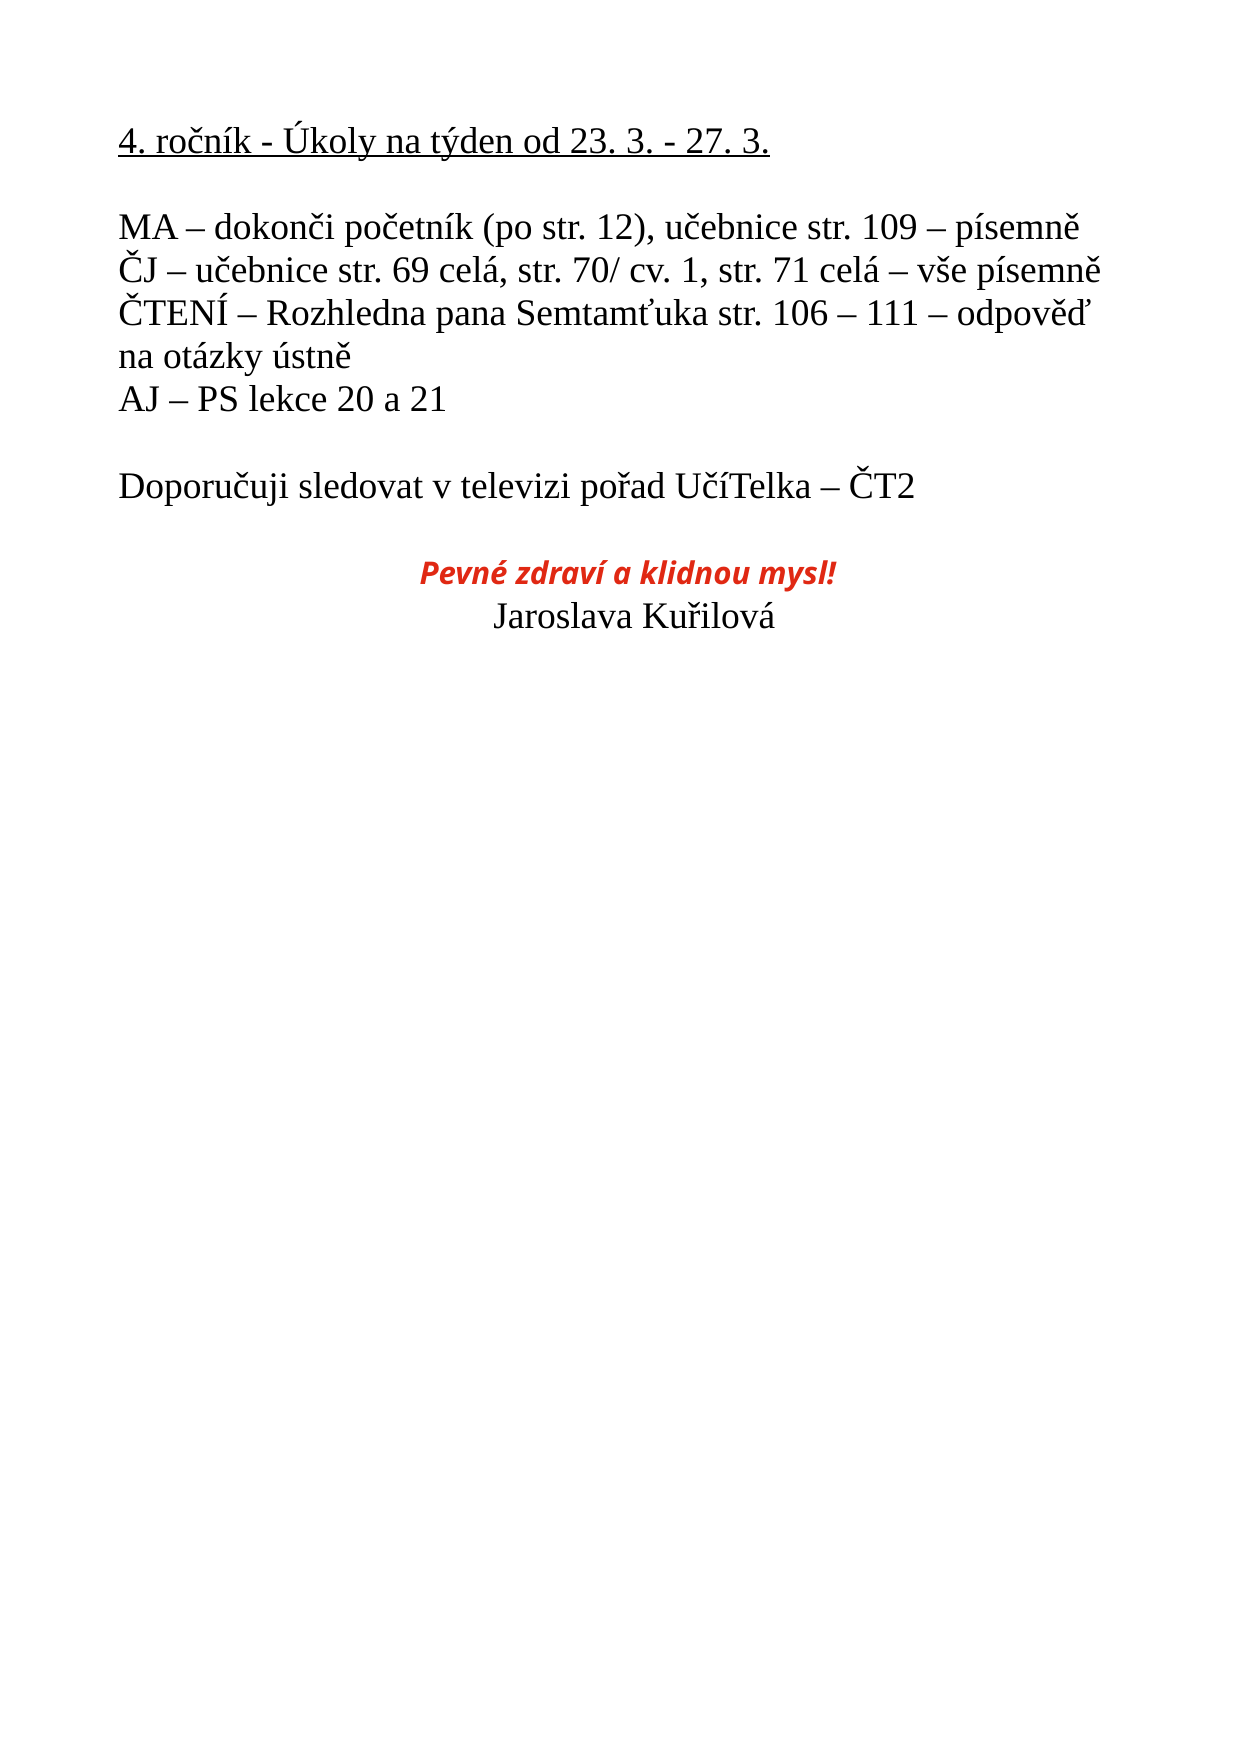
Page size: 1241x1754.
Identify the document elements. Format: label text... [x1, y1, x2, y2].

text ČTENÍ – Rozhledna pana Semtamťuka str. 106 – 111 – odpověď na otázky ústně [118, 291, 1122, 377]
text Pevné zdraví a klidnou mysl! [118, 549, 1122, 593]
text ČJ – učebnice str. 69 celá, str. 70/ cv. 1, str. 71 celá – vše písemně [118, 247, 1122, 291]
text 4. ročník - Úkoly na týden od 23. 3. - 27. 3. [118, 118, 1122, 161]
text Doporučuji sledovat v televizi pořad UčíTelka – ČT2 [118, 463, 1122, 506]
text MA – dokonči početník (po str. 12), učebnice str. 109 – písemně [118, 204, 1122, 247]
text Jaroslava Kuřilová [118, 593, 1122, 637]
text AJ – PS lekce 20 a 21 [118, 377, 1122, 420]
